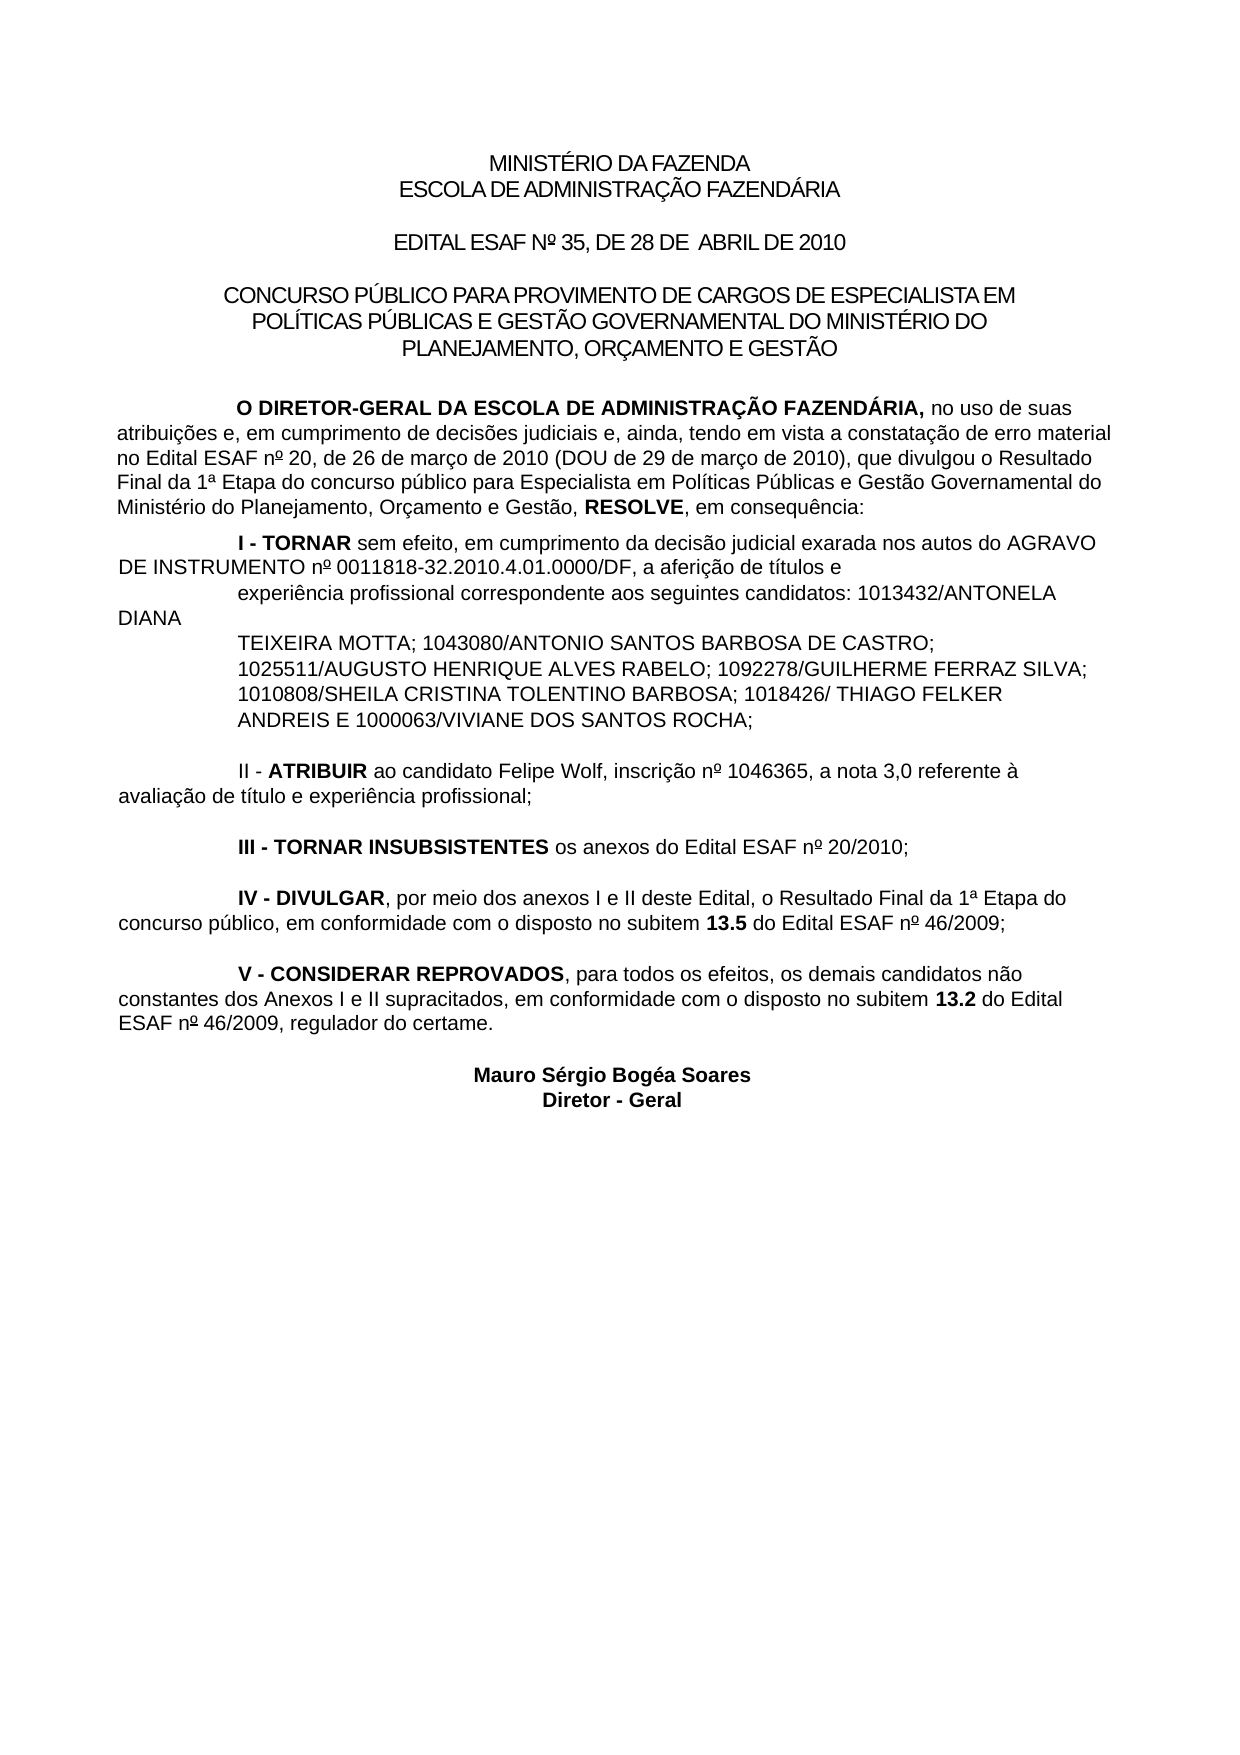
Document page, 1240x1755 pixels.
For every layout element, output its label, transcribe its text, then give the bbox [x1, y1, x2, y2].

text EDITAL ESAF Nº 35, DE 28 DE ABRIL DE 2010 [118, 229, 1122, 255]
text III - TORNAR INSUBSISTENTES os anexos do Edital ESAF nº 20/2010; [118, 835, 1112, 859]
text MINISTÉRIO DA FAZENDA [118, 150, 1122, 176]
text I - TORNAR sem efeito, em cumprimento da decisão judicial exarada nos autos do AGRAVO DE INSTRUMENTO nº 0011818-32.2010.4.01.0000/DF, a aferição de títulos e [118, 531, 1112, 579]
text experiência profissional correspondente aos seguintes candidatos: 1013432/ANTONELA DIANA [118, 581, 1112, 629]
text PLANEJAMENTO, ORÇAMENTO E GESTÃO [118, 334, 1122, 361]
text Diretor - Geral [118, 1088, 1112, 1112]
text 1010808/SHEILA CRISTINA TOLENTINO BARBOSA; 1018426/ THIAGO FELKER [118, 682, 1112, 706]
text ANDREIS E 1000063/VIVIANE DOS SANTOS ROCHA; [118, 708, 1112, 732]
text CONCURSO PÚBLICO PARA PROVIMENTO DE CARGOS DE ESPECIALISTA EM [118, 282, 1122, 308]
text V - CONSIDERAR REPROVADOS, para todos os efeitos, os demais candidatos não constantes dos Anexos I e II supracitados, em conformidade com o disposto no subitem 13.2 do Edital ESAF nº 46/2009, regulador do certame. [118, 962, 1112, 1035]
text TEIXEIRA MOTTA; 1043080/ANTONIO SANTOS BARBOSA DE CASTRO; [118, 631, 1112, 655]
text O DIRETOR-GERAL DA ESCOLA DE ADMINISTRAÇÃO FAZENDÁRIA, no uso de suas atribuições e, em cumprimento de decisões judiciais e, ainda, tendo em vista a constatação de erro material no Edital ESAF nº 20, de 26 de março de 2010 (DOU de 29 de março de 2010), que divulgou o Resultado Final da 1ª Etapa do concurso público para Especialista em Políticas Públicas e Gestão Governamental do Ministério do Planejamento, Orçamento e Gestão, RESOLVE, em consequência: [117, 396, 1112, 518]
text 1025511/AUGUSTO HENRIQUE ALVES RABELO; 1092278/GUILHERME FERRAZ SILVA; [118, 657, 1112, 681]
text IV - DIVULGAR, por meio dos anexos I e II deste Edital, o Resultado Final da 1ª Etapa do concurso público, em conformidade com o disposto no subitem 13.5 do Edital ESAF nº 46/2009; [118, 886, 1112, 935]
text ESCOLA DE ADMINISTRAÇÃO FAZENDÁRIA [118, 176, 1122, 203]
text POLÍTICAS PÚBLICAS E GESTÃO GOVERNAMENTAL DO MINISTÉRIO DO [118, 308, 1122, 334]
text II - ATRIBUIR ao candidato Felipe Wolf, inscrição nº 1046365, a nota 3,0 referente à avaliação de título e experiência profissional; [118, 759, 1112, 808]
text Mauro Sérgio Bogéa Soares [118, 1062, 1112, 1086]
